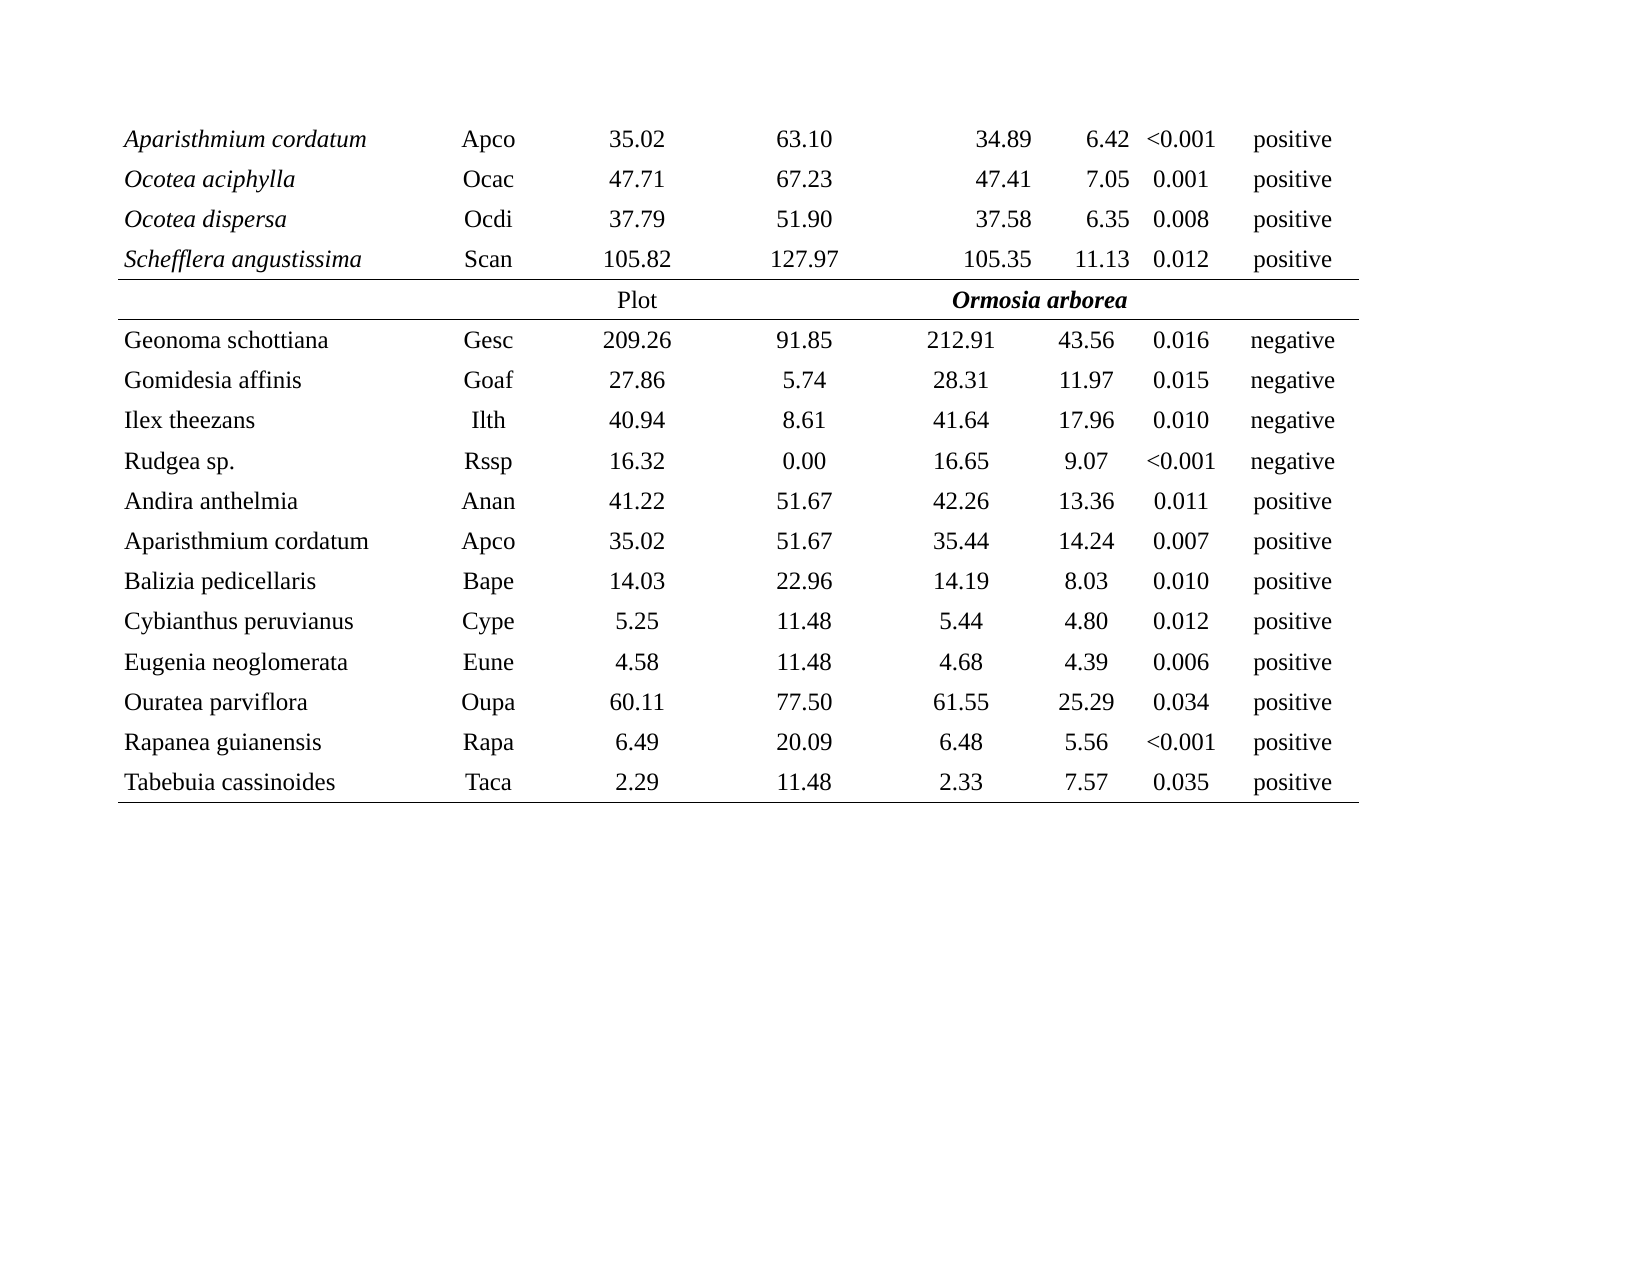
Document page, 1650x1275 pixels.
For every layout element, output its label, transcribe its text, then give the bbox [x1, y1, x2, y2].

table_cell positive [1227, 199, 1358, 239]
table_cell 127.97 [723, 239, 885, 279]
table_cell <0.001 [1135, 440, 1227, 480]
table_cell 42.26 [885, 480, 1037, 520]
table_cell positive [1227, 601, 1358, 641]
table_cell 60.11 [551, 681, 723, 721]
table_cell negative [1227, 400, 1358, 440]
table_cell 8.03 [1037, 561, 1135, 601]
table_cell 4.80 [1037, 601, 1135, 641]
table_cell <0.001 [1135, 721, 1227, 762]
table_cell Gomidesia affinis [118, 360, 426, 400]
table_cell 63.10 [723, 118, 885, 158]
table_cell 16.32 [551, 440, 723, 480]
table_cell Ocotea aciphylla [118, 158, 426, 198]
table_cell Andira anthelmia [118, 480, 426, 520]
table_cell Goaf [426, 360, 551, 400]
table_cell Apco [426, 118, 551, 158]
table_cell positive [1227, 480, 1358, 520]
table_cell 11.13 [1037, 239, 1135, 279]
table_cell positive [1227, 561, 1358, 601]
table_cell <0.001 [1135, 118, 1227, 158]
table_cell Ocac [426, 158, 551, 198]
table_cell 6.42 [1037, 118, 1135, 158]
table_cell Cybianthus peruvianus [118, 601, 426, 641]
table_cell 0.035 [1135, 762, 1227, 802]
table_cell 28.31 [885, 360, 1037, 400]
table_cell Aparisthmium cordatum [118, 520, 426, 561]
table_cell 0.015 [1135, 360, 1227, 400]
table_cell 37.79 [551, 199, 723, 239]
table_cell 25.29 [1037, 681, 1135, 721]
table_cell Bape [426, 561, 551, 601]
table_cell 47.41 [885, 158, 1037, 198]
table_cell positive [1227, 762, 1358, 802]
table_cell 0.012 [1135, 601, 1227, 641]
table_cell Oupa [426, 681, 551, 721]
table_cell 105.35 [885, 239, 1037, 279]
table_cell 14.03 [551, 561, 723, 601]
table_cell 37.58 [885, 199, 1037, 239]
table_cell 4.68 [885, 641, 1037, 681]
table_cell Ocdi [426, 199, 551, 239]
table_cell Ilex theezans [118, 400, 426, 440]
table_cell 0.011 [1135, 480, 1227, 520]
table_cell 4.58 [551, 641, 723, 681]
table_cell positive [1227, 721, 1358, 762]
table_cell 14.19 [885, 561, 1037, 601]
table_cell 6.49 [551, 721, 723, 762]
table_cell [426, 280, 551, 319]
table_cell 14.24 [1037, 520, 1135, 561]
table_cell 13.36 [1037, 480, 1135, 520]
table_cell Rudgea sp. [118, 440, 426, 480]
table_cell 41.64 [885, 400, 1037, 440]
table_cell 11.48 [723, 601, 885, 641]
table_cell 0.010 [1135, 400, 1227, 440]
table_cell 35.02 [551, 118, 723, 158]
table_cell 22.96 [723, 561, 885, 601]
table_cell Anan [426, 480, 551, 520]
table_cell 6.48 [885, 721, 1037, 762]
table_cell 51.67 [723, 480, 885, 520]
table_cell negative [1227, 360, 1358, 400]
table_cell 51.90 [723, 199, 885, 239]
table_cell Aparisthmium cordatum [118, 118, 426, 158]
table_cell Tabebuia cassinoides [118, 762, 426, 802]
table_cell positive [1227, 158, 1358, 198]
table_cell Taca [426, 762, 551, 802]
table_cell Ouratea parviflora [118, 681, 426, 721]
table_cell Rssp [426, 440, 551, 480]
table_cell negative [1227, 320, 1358, 359]
table_cell Rapanea guianensis [118, 721, 426, 762]
table_cell 43.56 [1037, 320, 1135, 359]
table_cell 0.007 [1135, 520, 1227, 561]
table_cell Plot [551, 280, 723, 319]
table_cell Gesc [426, 320, 551, 359]
table_cell 209.26 [551, 320, 723, 359]
table_cell 47.71 [551, 158, 723, 198]
table_cell Geonoma schottiana [118, 320, 426, 359]
table_cell negative [1227, 440, 1358, 480]
table_cell 40.94 [551, 400, 723, 440]
table_cell 91.85 [723, 320, 885, 359]
table_cell 212.91 [885, 320, 1037, 359]
table_cell 2.29 [551, 762, 723, 802]
table_cell 5.44 [885, 601, 1037, 641]
table_cell 0.00 [723, 440, 885, 480]
table_cell Eune [426, 641, 551, 681]
table_cell Apco [426, 520, 551, 561]
table_cell 11.48 [723, 641, 885, 681]
table_cell Balizia pedicellaris [118, 561, 426, 601]
table_cell Scan [426, 239, 551, 279]
table_cell Rapa [426, 721, 551, 762]
table_cell Schefflera angustissima [118, 239, 426, 279]
table_cell 35.02 [551, 520, 723, 561]
table_cell [118, 280, 426, 319]
table_cell Eugenia neoglomerata [118, 641, 426, 681]
table_cell 34.89 [885, 118, 1037, 158]
table_cell 0.008 [1135, 199, 1227, 239]
table_cell Ormosia arborea [723, 280, 1358, 319]
table_cell Ocotea dispersa [118, 199, 426, 239]
table_cell 2.33 [885, 762, 1037, 802]
table_cell 51.67 [723, 520, 885, 561]
table_cell 11.48 [723, 762, 885, 802]
table_cell 0.016 [1135, 320, 1227, 359]
table_cell 61.55 [885, 681, 1037, 721]
table_cell 67.23 [723, 158, 885, 198]
table_cell 11.97 [1037, 360, 1135, 400]
table_cell 8.61 [723, 400, 885, 440]
table_cell 105.82 [551, 239, 723, 279]
table_cell 41.22 [551, 480, 723, 520]
table_cell 0.010 [1135, 561, 1227, 601]
table_cell positive [1227, 520, 1358, 561]
table_cell positive [1227, 239, 1358, 279]
table_cell 77.50 [723, 681, 885, 721]
table_cell 5.56 [1037, 721, 1135, 762]
table_cell 35.44 [885, 520, 1037, 561]
table_cell 7.57 [1037, 762, 1135, 802]
table_cell 5.25 [551, 601, 723, 641]
table_cell 16.65 [885, 440, 1037, 480]
table_cell positive [1227, 641, 1358, 681]
table_cell 27.86 [551, 360, 723, 400]
table_cell 0.006 [1135, 641, 1227, 681]
table_cell 9.07 [1037, 440, 1135, 480]
table_cell 0.034 [1135, 681, 1227, 721]
table_cell 7.05 [1037, 158, 1135, 198]
table_cell 20.09 [723, 721, 885, 762]
table_cell 4.39 [1037, 641, 1135, 681]
table_cell positive [1227, 118, 1358, 158]
table_cell 0.012 [1135, 239, 1227, 279]
table_cell 5.74 [723, 360, 885, 400]
table_cell positive [1227, 681, 1358, 721]
table_cell Cype [426, 601, 551, 641]
table_cell Ilth [426, 400, 551, 440]
table_cell 17.96 [1037, 400, 1135, 440]
table_cell 6.35 [1037, 199, 1135, 239]
table_cell 0.001 [1135, 158, 1227, 198]
